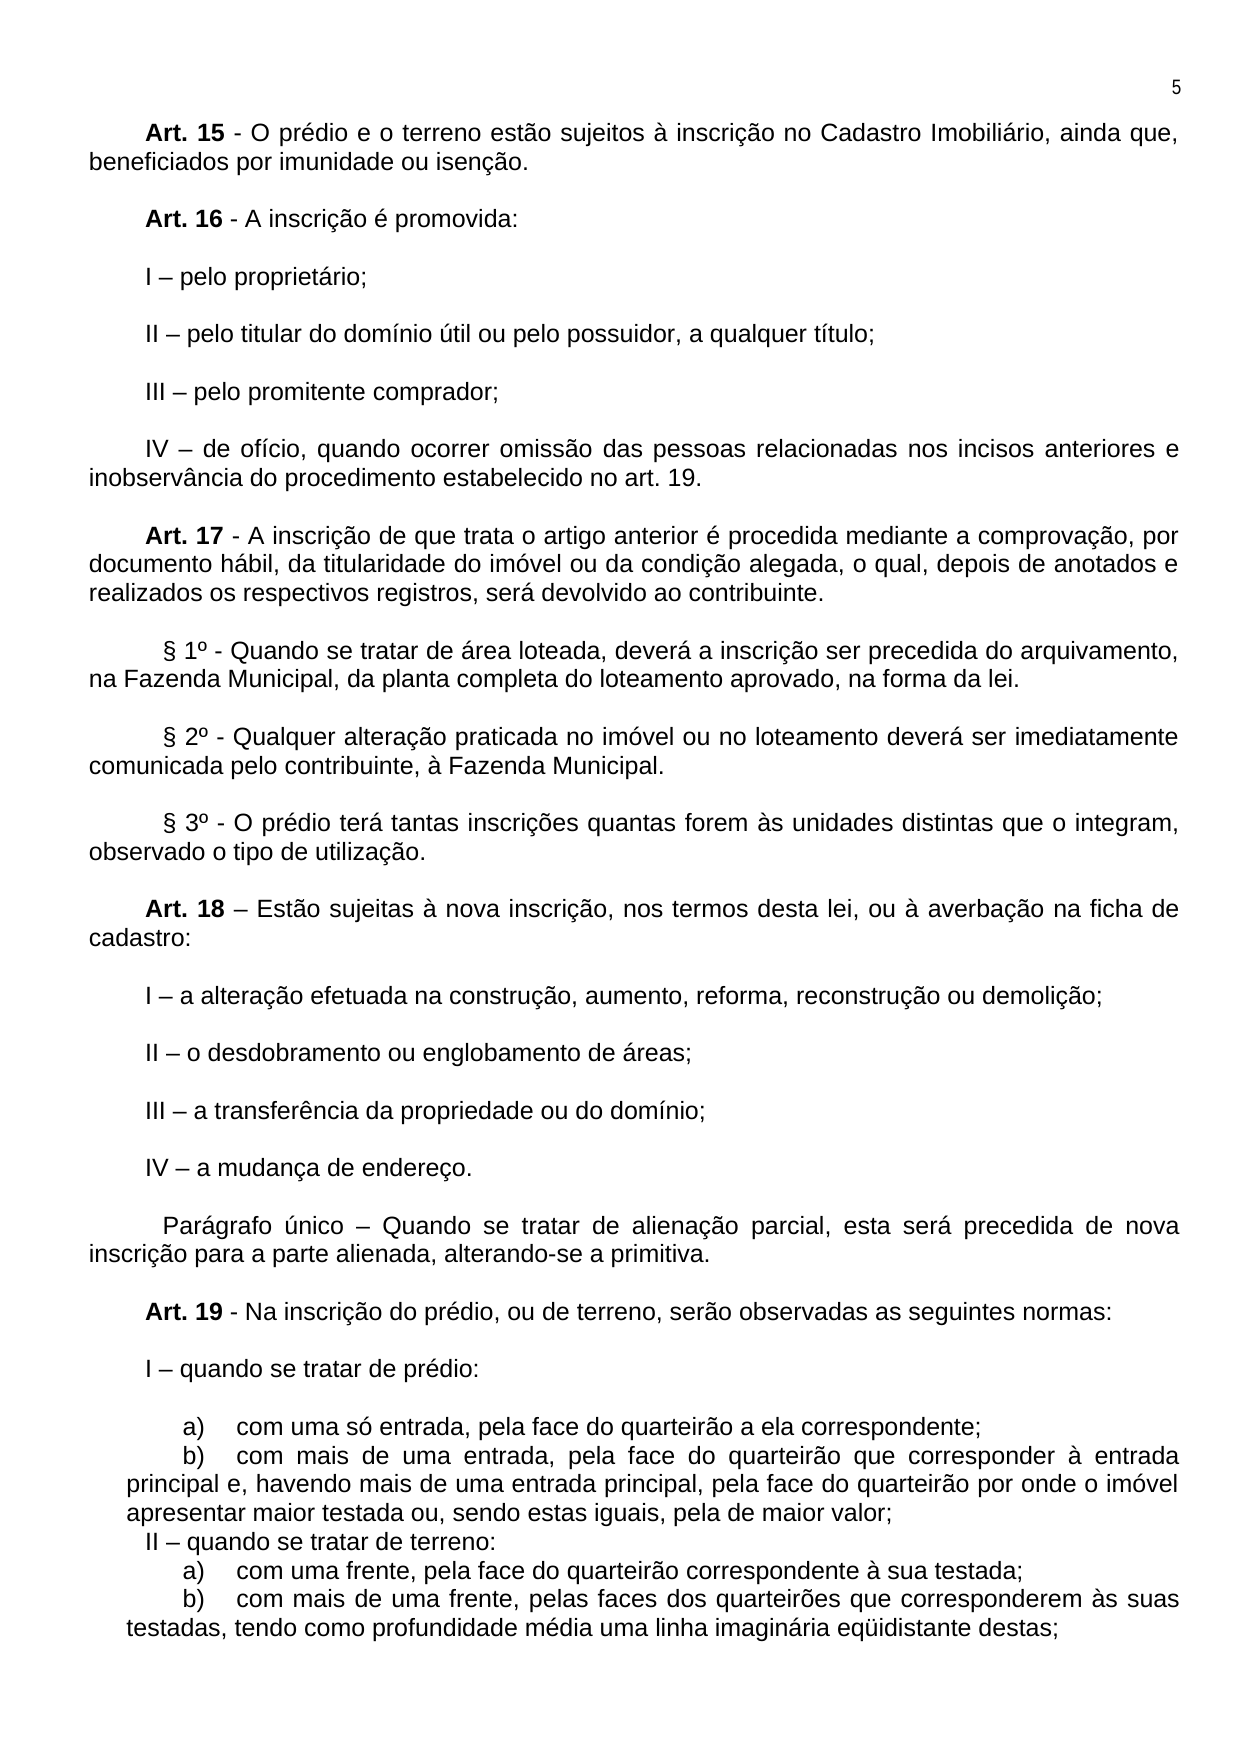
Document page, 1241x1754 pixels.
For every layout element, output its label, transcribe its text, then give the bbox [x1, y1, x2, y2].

text II – pelo titular do domínio útil ou pelo possuidor, a qualquer título; [89, 319, 1181, 348]
list com mais de uma entrada, pela face do quarteirão que corresponder à entrada principal e, havendo mais de uma entrada principal, pela face do quarteirão por onde o imóvel apresentar maior testada ou, sendo estas iguais, pela de maior valor; [126, 1441, 1181, 1527]
text III – a transferência da propriedade ou do domínio; [89, 1096, 1181, 1124]
text IV – a mudança de endereço. [89, 1153, 1181, 1182]
list com mais de uma frente, pelas faces dos quarteirões que corresponderem às suas testadas, tendo como profundidade média uma linha imaginária eqüidistante destas; [126, 1584, 1181, 1642]
text I – quando se tratar de prédio: [89, 1354, 1181, 1383]
text Art. 19 - Na inscrição do prédio, ou de terreno, serão observadas as seguintes normas: [89, 1297, 1181, 1326]
text II – o desdobramento ou englobamento de áreas; [89, 1038, 1181, 1067]
text I – pelo proprietário; [89, 262, 1181, 291]
text Art. 17 - A inscrição de que trata o artigo anterior é procedida mediante a comprovação, por documento hábil, da titularidade do imóvel ou da condição alegada, o qual, depois de anotados e realizados os respectivos registros, será devolvido ao contribuinte. [89, 521, 1181, 607]
list com uma só entrada, pela face do quarteirão a ela correspondente; [126, 1412, 1181, 1441]
text Art. 18 – Estão sujeitas à nova inscrição, nos termos desta lei, ou à averbação na ficha de cadastro: [89, 894, 1181, 952]
text § 3º - O prédio terá tantas inscrições quantas forem às unidades distintas que o integram, observado o tipo de utilização. [89, 808, 1181, 866]
text § 2º - Qualquer alteração praticada no imóvel ou no loteamento deverá ser imediatamente comunicada pelo contribuinte, à Fazenda Municipal. [89, 722, 1181, 779]
text § 1º - Quando se tratar de área loteada, deverá a inscrição ser precedida do arquivamento, na Fazenda Municipal, da planta completa do loteamento aprovado, na forma da lei. [89, 636, 1181, 693]
list com uma frente, pela face do quarteirão correspondente à sua testada; [126, 1556, 1181, 1584]
text Art. 15 - O prédio e o terreno estão sujeitos à inscrição no Cadastro Imobiliário, ainda que, beneficiados por imunidade ou isenção. [89, 118, 1181, 176]
text IV – de ofício, quando ocorrer omissão das pessoas relacionadas nos incisos anteriores e inobservância do procedimento estabelecido no art. 19. [89, 434, 1181, 492]
text III – pelo promitente comprador; [89, 377, 1181, 406]
text Art. 16 - A inscrição é promovida: [89, 204, 1181, 233]
text II – quando se tratar de terreno: [89, 1527, 1181, 1556]
text I – a alteração efetuada na construção, aumento, reforma, reconstrução ou demolição; [89, 981, 1181, 1009]
text Parágrafo único – Quando se tratar de alienação parcial, esta será precedida de nova inscrição para a parte alienada, alterando-se a primitiva. [89, 1211, 1181, 1268]
